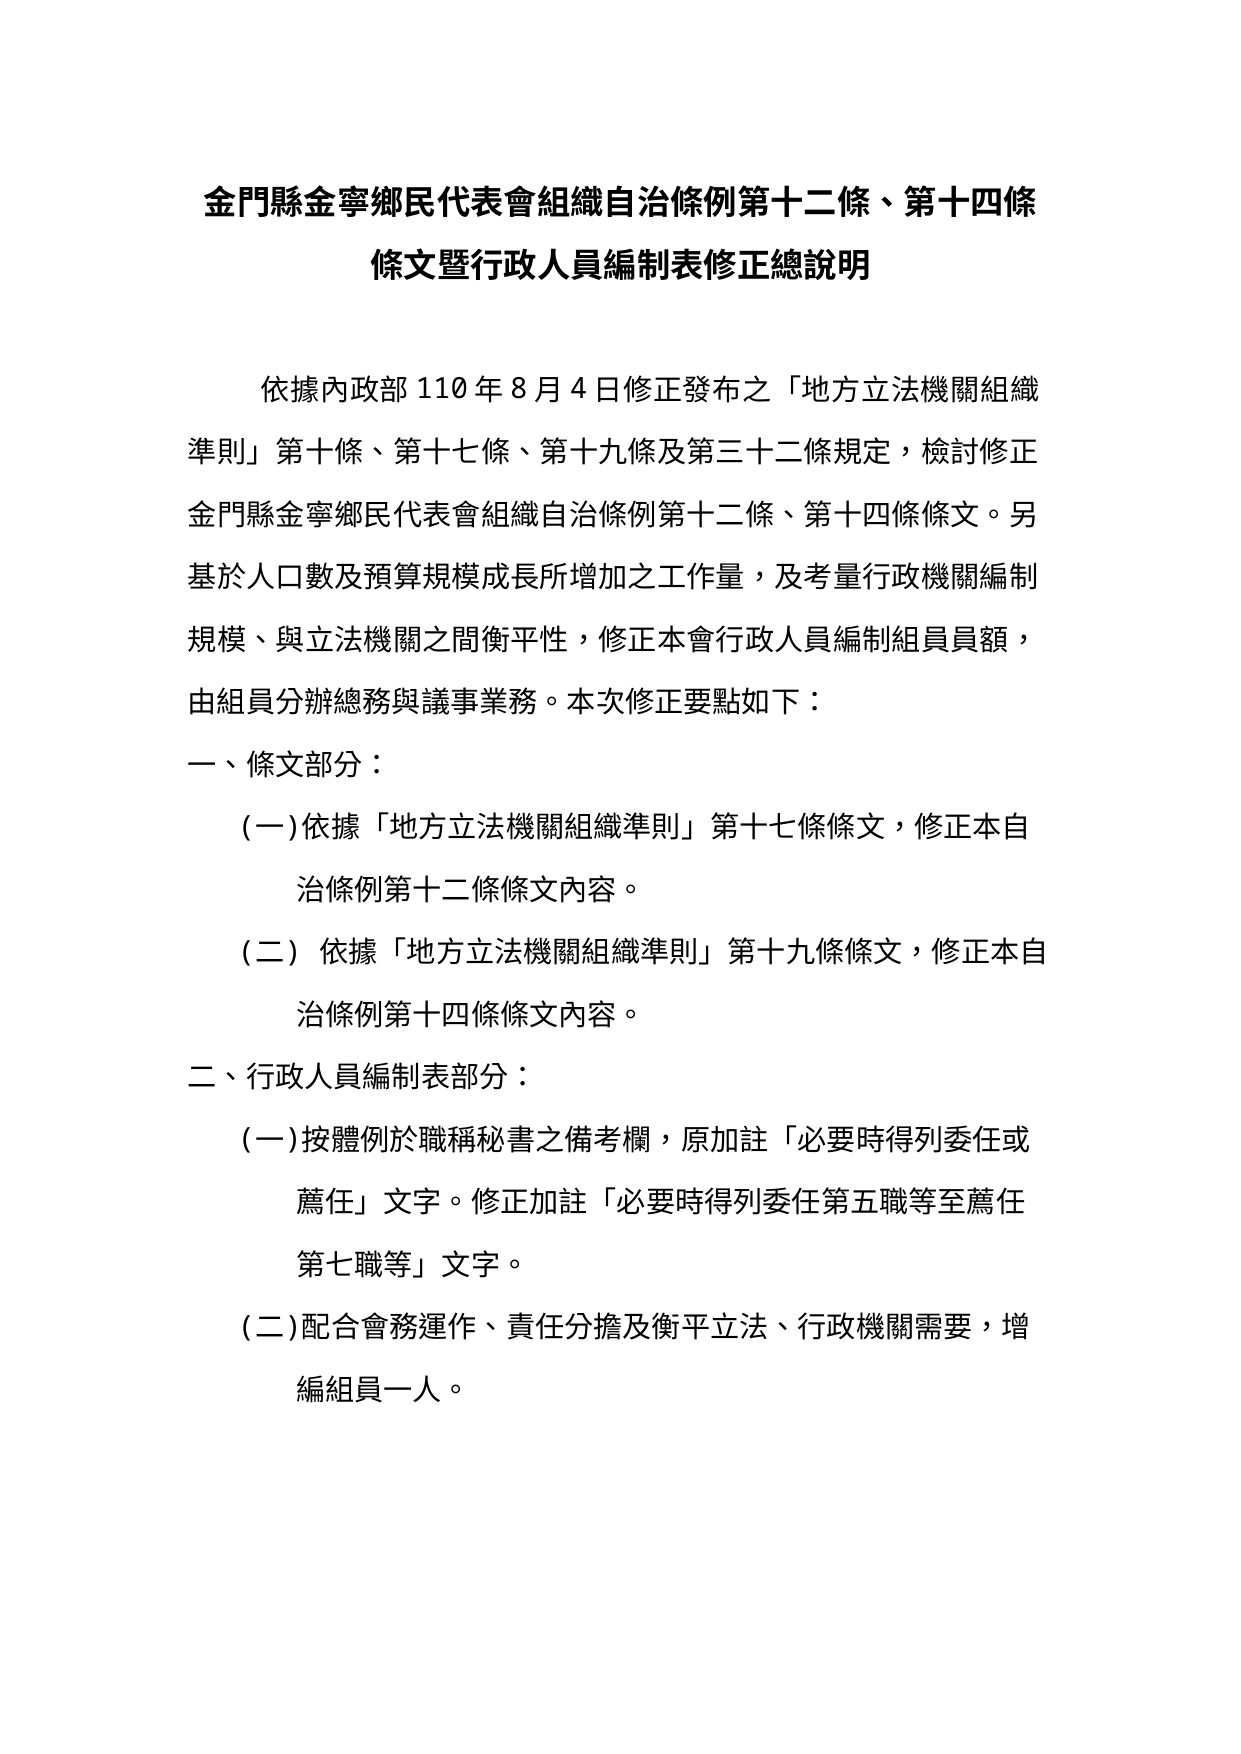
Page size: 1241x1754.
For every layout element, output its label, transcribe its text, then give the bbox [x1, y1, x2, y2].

text (二)配合會務運作、責任分擔及衡平立法、行政機關需要，增編組員一人。 [237, 1283, 1053, 1408]
text 依據內政部110年8月4日修正發布之「地方立法機關組織準則」第十條、第十七條、第十九條及第三十二條規定，檢討修正金門縣金寧鄉民代表會組織自治條例第十二條、第十四條條文。另基於人口數及預算規模成長所增加之工作量，及考量行政機關編制規模、與立法機關之間衡平性，修正本會行政人員編制組員員額，由組員分辦總務與議事業務。本次修正要點如下： [187, 346, 1040, 721]
text 金門縣金寧鄉民代表會組織自治條例第十二條、第十四條條文暨行政人員編制表修正總說明 [187, 158, 1053, 283]
text 二、行政人員編制表部分： [187, 1033, 1053, 1096]
text (二) 依據「地方立法機關組織準則」第十九條條文，修正本自治條例第十四條條文內容。 [237, 908, 1053, 1033]
text (一)依據「地方立法機關組織準則」第十七條條文，修正本自治條例第十二條條文內容。 [237, 783, 1053, 908]
text (一)按體例於職稱秘書之備考欄，原加註「必要時得列委任或薦任」文字。修正加註「必要時得列委任第五職等至薦任第七職等」文字。 [237, 1096, 1053, 1283]
text 一、條文部分： [187, 721, 1053, 783]
